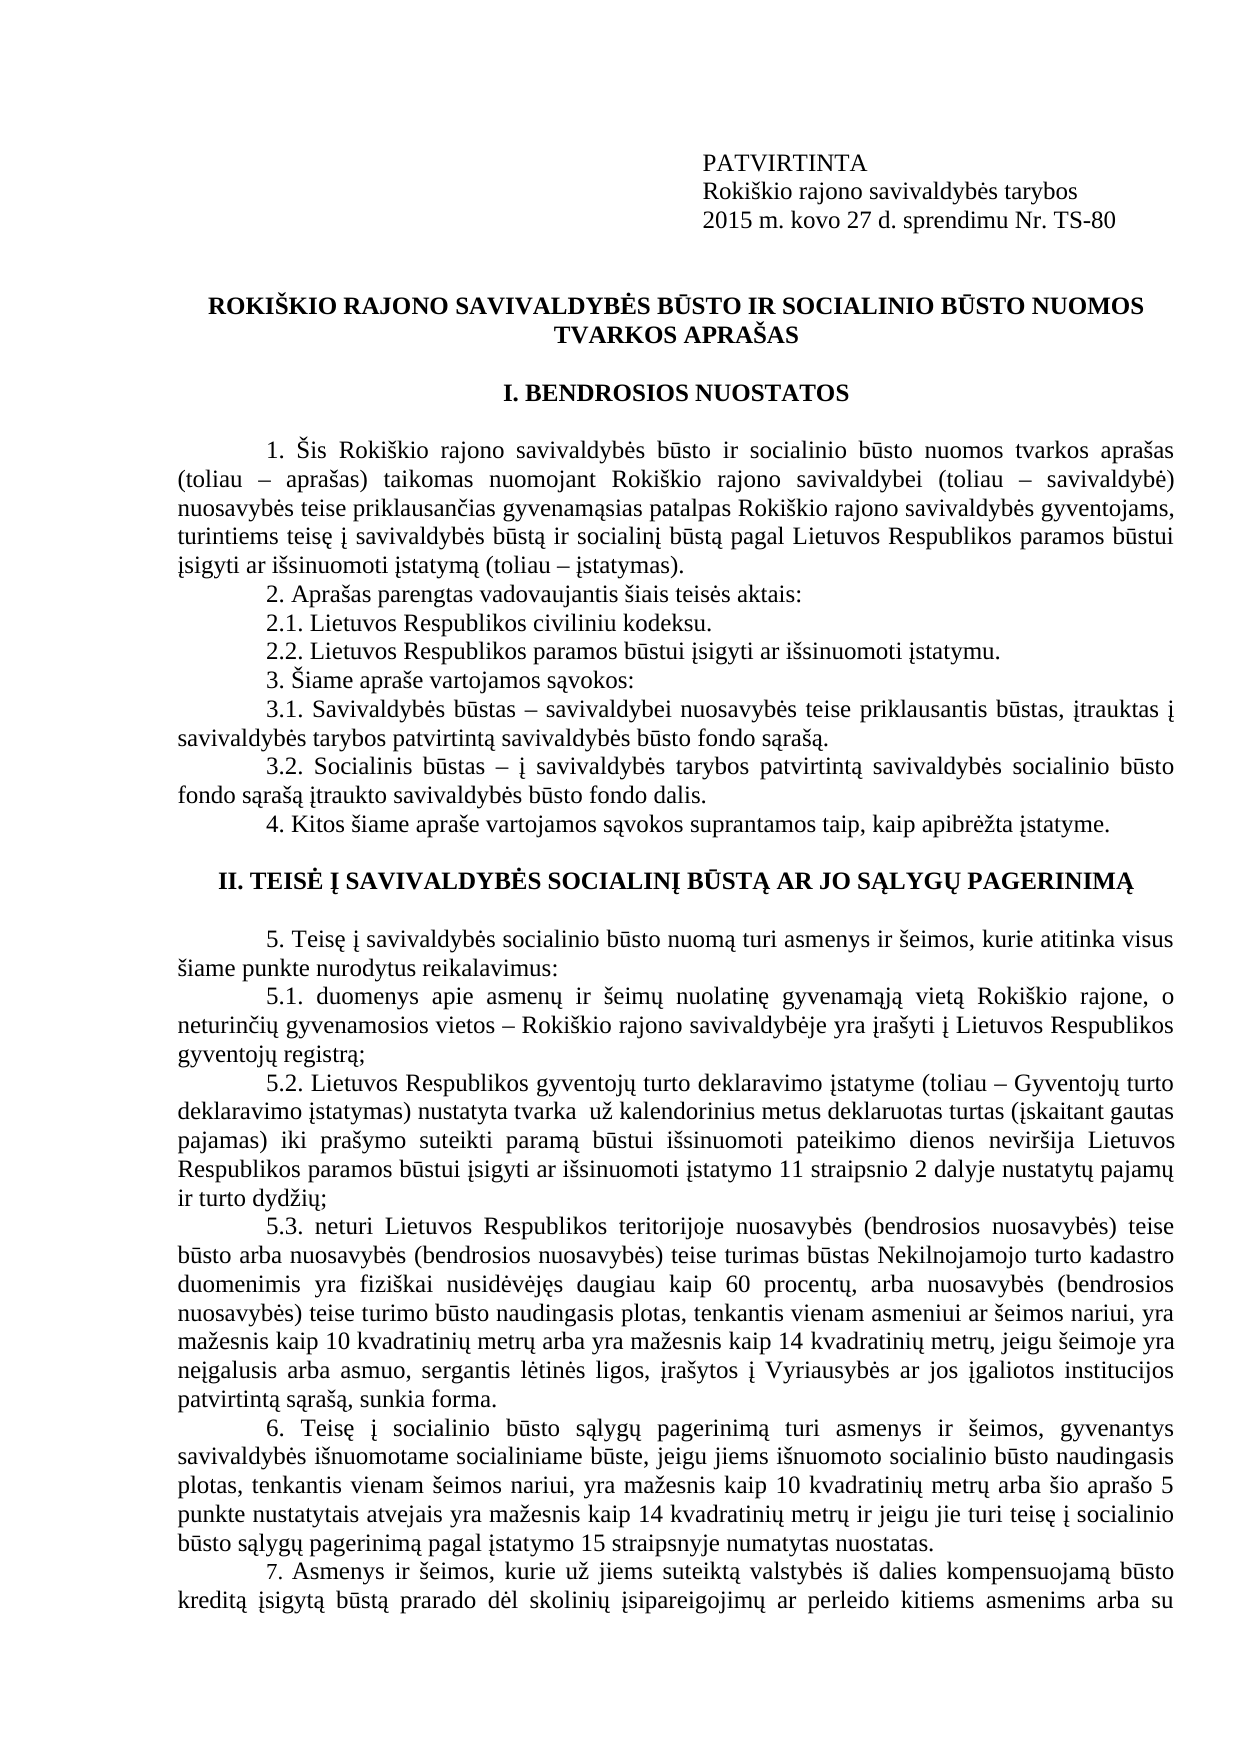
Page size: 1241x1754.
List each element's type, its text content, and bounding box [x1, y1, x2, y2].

text PATVIRTINTA [177, 148, 1175, 176]
text Rokiškio rajono savivaldybės tarybos [177, 176, 1175, 205]
text 3. Šiame apraše vartojamos sąvokos: [177, 665, 1175, 694]
text ROKIŠKIO RAJONO SAVIVALDYBĖS BŪSTO IR SOCIALINIO BŪSTO NUOMOS TVARKOS APRAŠAS [177, 291, 1175, 349]
text 2015 m. kovo 27 d. sprendimu Nr. TS-80 [177, 205, 1175, 234]
text 7. Asmenys ir šeimos, kurie už jiems suteiktą valstybės iš dalies kompensuojamą būsto kreditą įsigytą būstą prarado dėl skolinių įsipareigojimų ar perleido kitiems asmenims arba su [177, 1556, 1175, 1614]
text II. TEISĖ Į SAVIVALDYBĖS SOCIALINĮ BŪSTĄ AR JO SĄLYGŲ PAGERINIMĄ [177, 866, 1175, 895]
text 2. Aprašas parengtas vadovaujantis šiais teisės aktais: [177, 579, 1175, 608]
text 5. Teisę į savivaldybės socialinio būsto nuomą turi asmenys ir šeimos, kurie atitinka visus šiame punkte nurodytus reikalavimus: [177, 924, 1175, 981]
text 6. Teisę į socialinio būsto sąlygų pagerinimą turi asmenys ir šeimos, gyvenantys savivaldybės išnuomotame socialiniame būste, jeigu jiems išnuomoto socialinio būsto naudingasis plotas, tenkantis vienam šeimos nariui, yra mažesnis kaip 10 kvadratinių metrų arba šio aprašo 5 punkte nustatytais atvejais yra mažesnis kaip 14 kvadratinių metrų ir jeigu jie turi teisę į socialinio būsto sąlygų pagerinimą pagal įstatymo 15 straipsnyje numatytas nuostatas. [177, 1413, 1175, 1556]
text I. BENDROSIOS NUOSTATOS [177, 378, 1175, 406]
text 5.1. duomenys apie asmenų ir šeimų nuolatinę gyvenamąją vietą Rokiškio rajone, o neturinčių gyvenamosios vietos – Rokiškio rajono savivaldybėje yra įrašyti į Lietuvos Respublikos gyventojų registrą; [177, 981, 1175, 1068]
text 1. Šis Rokiškio rajono savivaldybės būsto ir socialinio būsto nuomos tvarkos aprašas (toliau – aprašas) taikomas nuomojant Rokiškio rajono savivaldybei (toliau – savivaldybė) nuosavybės teise priklausančias gyvenamąsias patalpas Rokiškio rajono savivaldybės gyventojams, turintiems teisę į savivaldybės būstą ir socialinį būstą pagal Lietuvos Respublikos paramos būstui įsigyti ar išsinuomoti įstatymą (toliau – įstatymas). [177, 435, 1175, 579]
text 2.2. Lietuvos Respublikos paramos būstui įsigyti ar išsinuomoti įstatymu. [177, 636, 1175, 665]
text 3.2. Socialinis būstas – į savivaldybės tarybos patvirtintą savivaldybės socialinio būsto fondo sąrašą įtraukto savivaldybės būsto fondo dalis. [177, 751, 1175, 809]
text 4. Kitos šiame apraše vartojamos sąvokos suprantamos taip, kaip apibrėžta įstatyme. [177, 809, 1175, 838]
text 5.3. neturi Lietuvos Respublikos teritorijoje nuosavybės (bendrosios nuosavybės) teise būsto arba nuosavybės (bendrosios nuosavybės) teise turimas būstas Nekilnojamojo turto kadastro duomenimis yra fiziškai nusidėvėjęs daugiau kaip 60 procentų, arba nuosavybės (bendrosios nuosavybės) teise turimo būsto naudingasis plotas, tenkantis vienam asmeniui ar šeimos nariui, yra mažesnis kaip 10 kvadratinių metrų arba yra mažesnis kaip 14 kvadratinių metrų, jeigu šeimoje yra neįgalusis arba asmuo, sergantis lėtinės ligos, įrašytos į Vyriausybės ar jos įgaliotos institucijos patvirtintą sąrašą, sunkia forma. [177, 1211, 1175, 1413]
text 2.1. Lietuvos Respublikos civiliniu kodeksu. [177, 608, 1175, 636]
text 3.1. Savivaldybės būstas – savivaldybei nuosavybės teise priklausantis būstas, įtrauktas į savivaldybės tarybos patvirtintą savivaldybės būsto fondo sąrašą. [177, 694, 1175, 751]
text 5.2. Lietuvos Respublikos gyventojų turto deklaravimo įstatyme (toliau – Gyventojų turto deklaravimo įstatymas) nustatyta tvarka už kalendorinius metus deklaruotas turtas (įskaitant gautas pajamas) iki prašymo suteikti paramą būstui išsinuomoti pateikimo dienos neviršija Lietuvos Respublikos paramos būstui įsigyti ar išsinuomoti įstatymo 11 straipsnio 2 dalyje nustatytų pajamų ir turto dydžių; [177, 1068, 1175, 1211]
